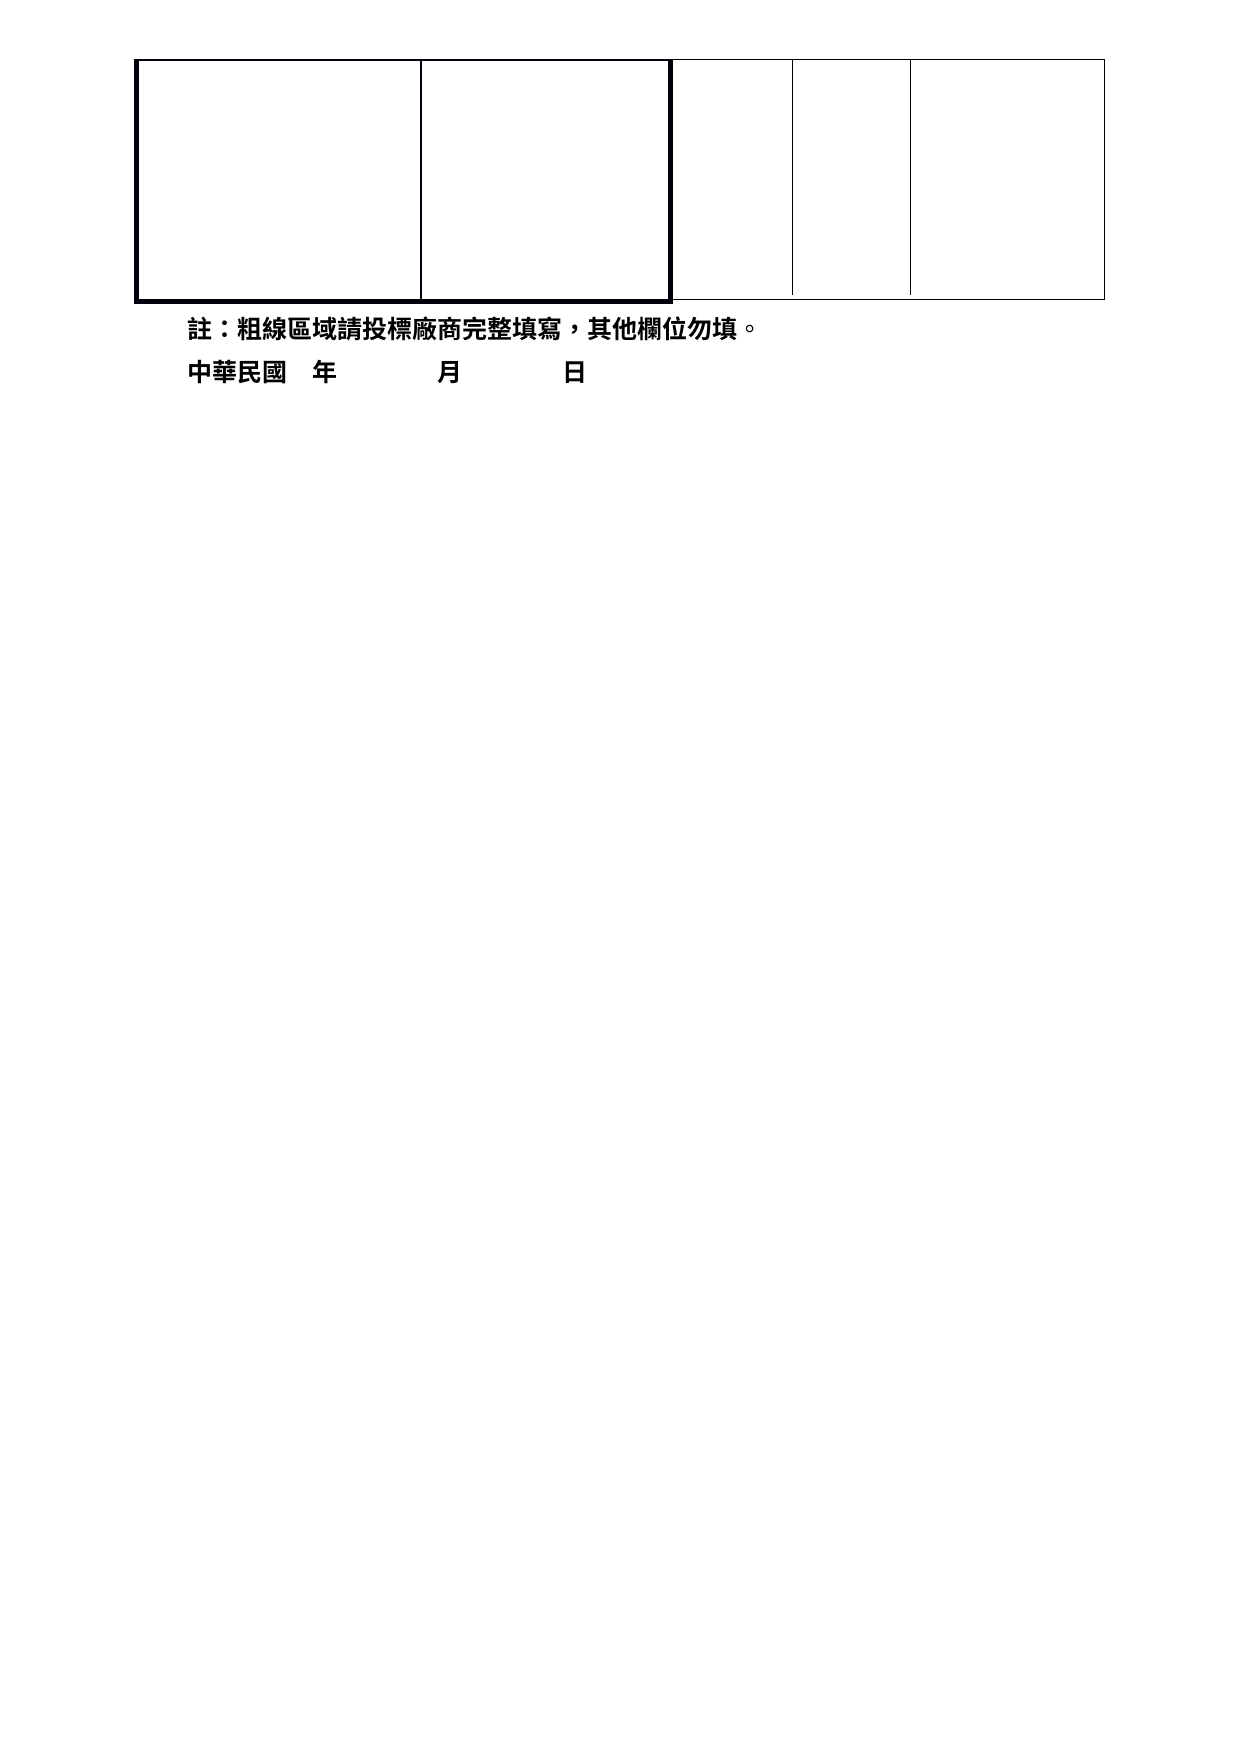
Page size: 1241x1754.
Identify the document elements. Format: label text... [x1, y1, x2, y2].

table_cell [422, 61, 668, 299]
text 註：粗線區域請投標廠商完整填寫，其他欄位勿填。 [187, 310, 1012, 346]
table_cell [139, 61, 420, 299]
text 中華民國 年 月 日 [187, 352, 1012, 389]
table_cell [911, 60, 1104, 299]
table_cell [673, 60, 792, 299]
table_cell [793, 60, 911, 299]
